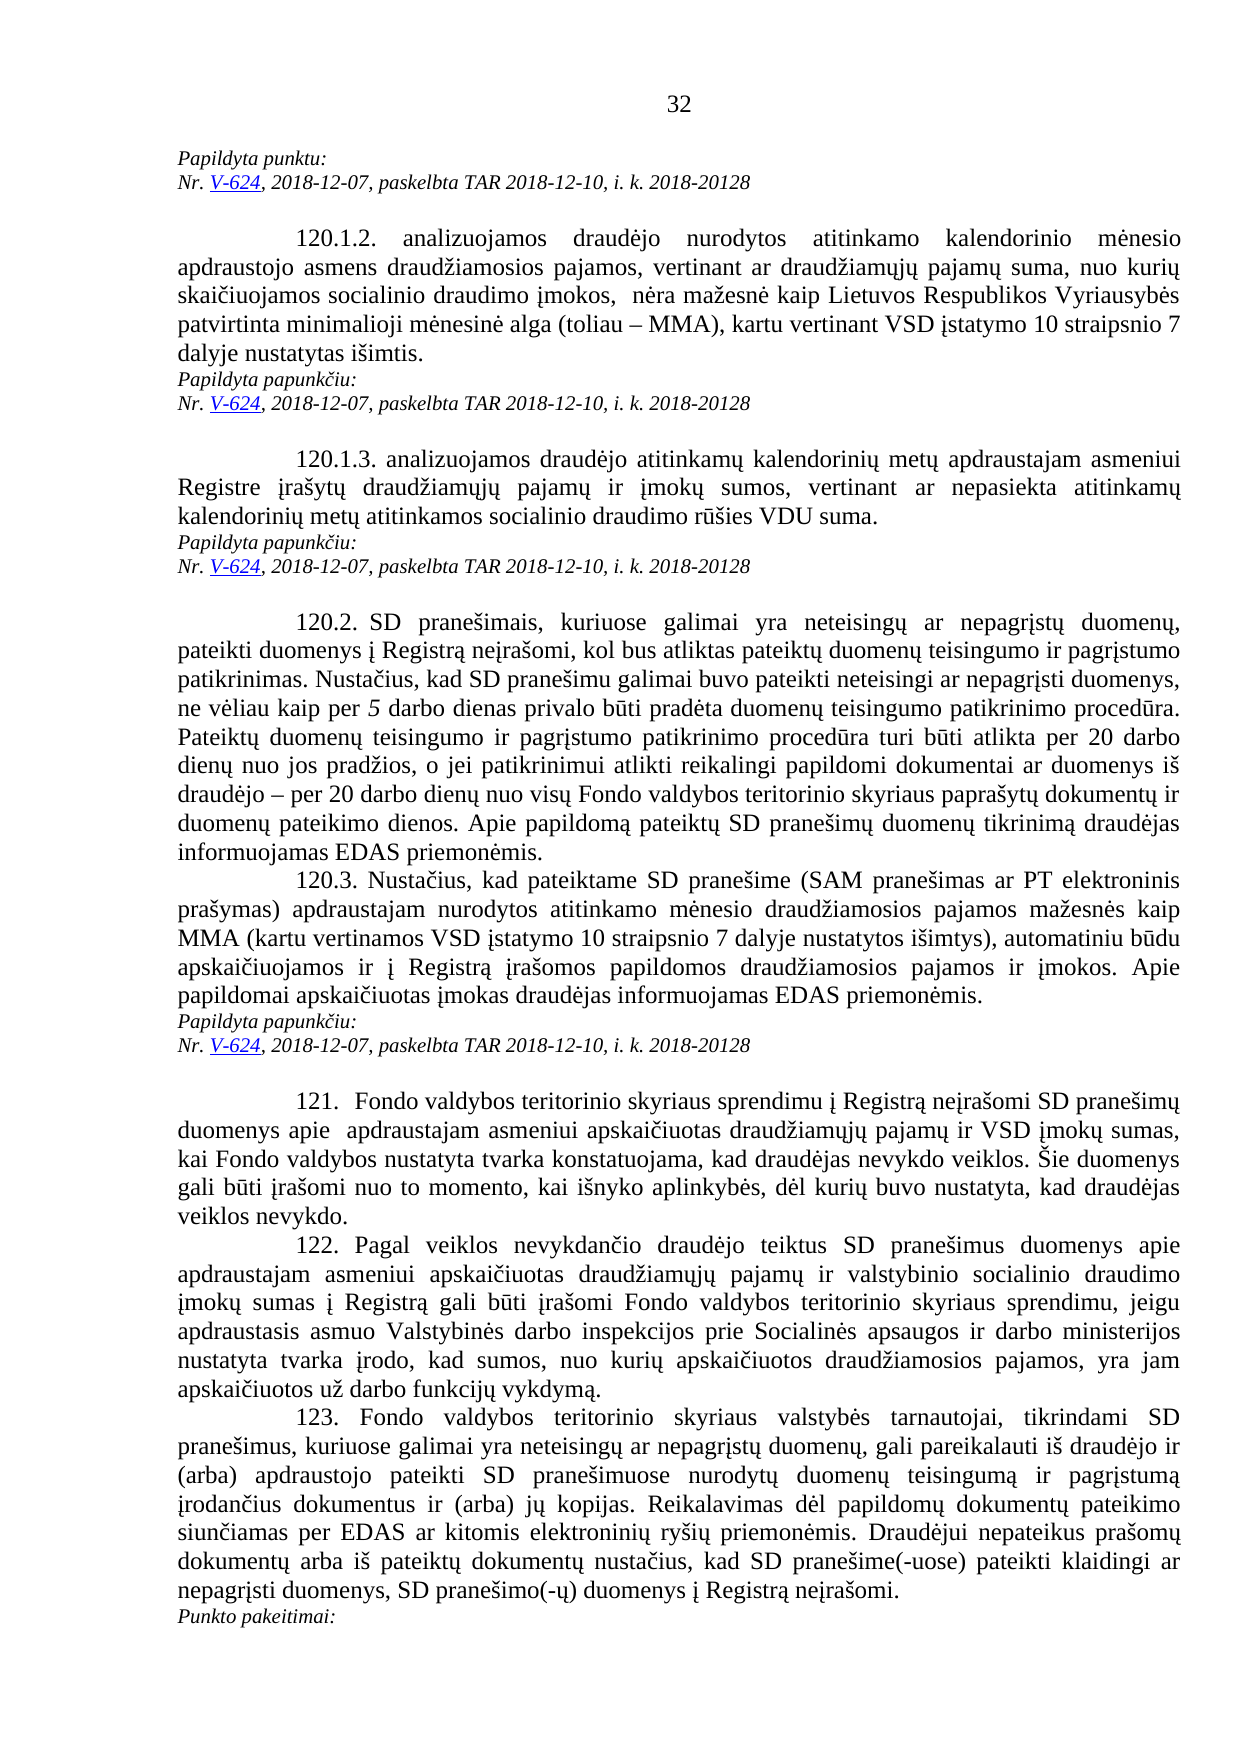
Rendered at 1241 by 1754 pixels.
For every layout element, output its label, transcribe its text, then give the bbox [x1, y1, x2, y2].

text Papildyta punktu: [177, 146, 1181, 170]
text 120.1.2. analizuojamos draudėjo nurodytos atitinkamo kalendorinio mėnesio apdraustojo asmens draudžiamosios pajamos, vertinant ar draudžiamųjų pajamų suma, nuo kurių skaičiuojamos socialinio draudimo įmokos, nėra mažesnė kaip Lietuvos Respublikos Vyriausybės patvirtinta minimalioji mėnesinė alga (toliau – MMA), kartu vertinant VSD įstatymo 10 straipsnio 7 dalyje nustatytas išimtis. [177, 223, 1181, 367]
text 120.2. SD pranešimais, kuriuose galimai yra neteisingų ar nepagrįstų duomenų, pateikti duomenys į Registrą neįrašomi, kol bus atliktas pateiktų duomenų teisingumo ir pagrįstumo patikrinimas. Nustačius, kad SD pranešimu galimai buvo pateikti neteisingi ar nepagrįsti duomenys, ne vėliau kaip per 5 darbo dienas privalo būti pradėta duomenų teisingumo patikrinimo procedūra. Pateiktų duomenų teisingumo ir pagrįstumo patikrinimo procedūra turi būti atlikta per 20 darbo dienų nuo jos pradžios, o jei patikrinimui atlikti reikalingi papildomi dokumentai ar duomenys iš draudėjo – per 20 darbo dienų nuo visų Fondo valdybos teritorinio skyriaus paprašytų dokumentų ir duomenų pateikimo dienos. Apie papildomą pateiktų SD pranešimų duomenų tikrinimą draudėjas informuojamas EDAS priemonėmis. [177, 607, 1181, 866]
text 123. Fondo valdybos teritorinio skyriaus valstybės tarnautojai, tikrindami SD pranešimus, kuriuose galimai yra neteisingų ar nepagrįstų duomenų, gali pareikalauti iš draudėjo ir (arba) apdraustojo pateikti SD pranešimuose nurodytų duomenų teisingumą ir pagrįstumą įrodančius dokumentus ir (arba) jų kopijas. Reikalavimas dėl papildomų dokumentų pateikimo siunčiamas per EDAS ar kitomis elektroninių ryšių priemonėmis. Draudėjui nepateikus prašomų dokumentų arba iš pateiktų dokumentų nustačius, kad SD pranešime(-uose) pateikti klaidingi ar nepagrįsti duomenys, SD pranešimo(-ų) duomenys į Registrą neįrašomi. [177, 1402, 1181, 1604]
text Nr. V-624, 2018-12-07, paskelbta TAR 2018-12-10, i. k. 2018-20128 [177, 554, 1181, 578]
text Nr. V-624, 2018-12-07, paskelbta TAR 2018-12-10, i. k. 2018-20128 [177, 170, 1181, 194]
text Papildyta papunkčiu: [177, 367, 1181, 391]
text 120.1.3. analizuojamos draudėjo atitinkamų kalendorinių metų apdraustajam asmeniui Registre įrašytų draudžiamųjų pajamų ir įmokų sumos, vertinant ar nepasiekta atitinkamų kalendorinių metų atitinkamos socialinio draudimo rūšies VDU suma. [177, 444, 1181, 530]
text Papildyta papunkčiu: [177, 1009, 1181, 1033]
text Punkto pakeitimai: [177, 1604, 1181, 1628]
text Papildyta papunkčiu: [177, 530, 1181, 554]
text 120.3. Nustačius, kad pateiktame SD pranešime (SAM pranešimas ar PT elektroninis prašymas) apdraustajam nurodytos atitinkamo mėnesio draudžiamosios pajamos mažesnės kaip MMA (kartu vertinamos VSD įstatymo 10 straipsnio 7 dalyje nustatytos išimtys), automatiniu būdu apskaičiuojamos ir į Registrą įrašomos papildomos draudžiamosios pajamos ir įmokos. Apie papildomai apskaičiuotas įmokas draudėjas informuojamas EDAS priemonėmis. [177, 866, 1181, 1009]
text 121. Fondo valdybos teritorinio skyriaus sprendimu į Registrą neįrašomi SD pranešimų duomenys apie apdraustajam asmeniui apskaičiuotas draudžiamųjų pajamų ir VSD įmokų sumas, kai Fondo valdybos nustatyta tvarka konstatuojama, kad draudėjas nevykdo veiklos. Šie duomenys gali būti įrašomi nuo to momento, kai išnyko aplinkybės, dėl kurių buvo nustatyta, kad draudėjas veiklos nevykdo. [177, 1086, 1181, 1230]
text Nr. V-624, 2018-12-07, paskelbta TAR 2018-12-10, i. k. 2018-20128 [177, 1033, 1181, 1057]
text 122. Pagal veiklos nevykdančio draudėjo teiktus SD pranešimus duomenys apie apdraustajam asmeniui apskaičiuotas draudžiamųjų pajamų ir valstybinio socialinio draudimo įmokų sumas į Registrą gali būti įrašomi Fondo valdybos teritorinio skyriaus sprendimu, jeigu apdraustasis asmuo Valstybinės darbo inspekcijos prie Socialinės apsaugos ir darbo ministerijos nustatyta tvarka įrodo, kad sumos, nuo kurių apskaičiuotos draudžiamosios pajamos, yra jam apskaičiuotos už darbo funkcijų vykdymą. [177, 1230, 1181, 1402]
text Nr. V-624, 2018-12-07, paskelbta TAR 2018-12-10, i. k. 2018-20128 [177, 391, 1181, 415]
